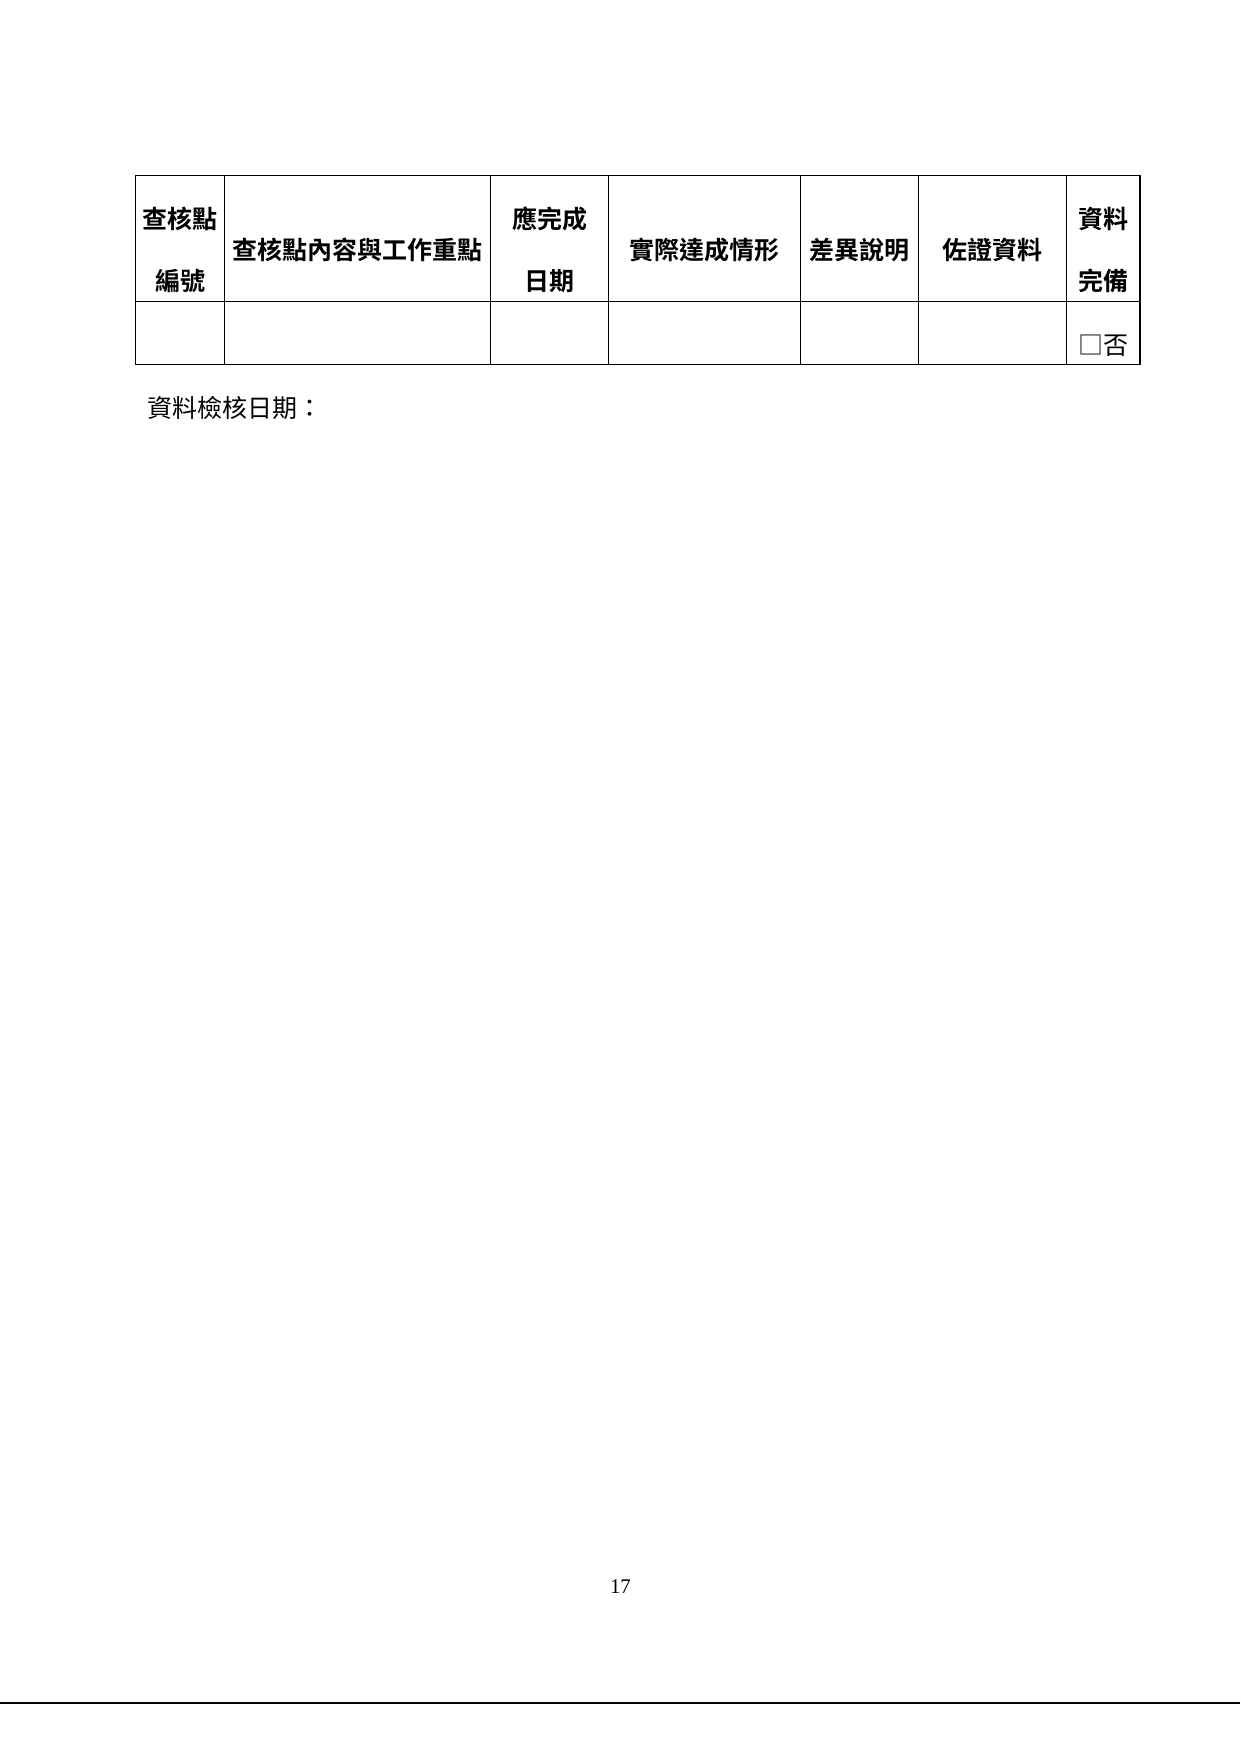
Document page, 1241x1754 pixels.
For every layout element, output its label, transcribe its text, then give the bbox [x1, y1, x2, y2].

table_cell [609, 302, 800, 364]
table_header 查核點編號 [136, 176, 224, 301]
text 資料檢核日期： [148, 365, 1093, 428]
table_header 資料完備 [1067, 176, 1139, 301]
table_cell [136, 302, 224, 364]
table_header 查核點內容與工作重點 [225, 176, 490, 301]
table_header 佐證資料 [919, 176, 1066, 301]
table_header 實際達成情形 [609, 176, 800, 301]
table_cell [801, 302, 918, 364]
table_cell [491, 302, 608, 364]
table_cell □否 [1067, 302, 1139, 364]
table_cell [225, 302, 490, 364]
table_header 應完成 日期 [491, 176, 608, 301]
table_cell [919, 302, 1066, 364]
table_header 差異說明 [801, 176, 918, 301]
